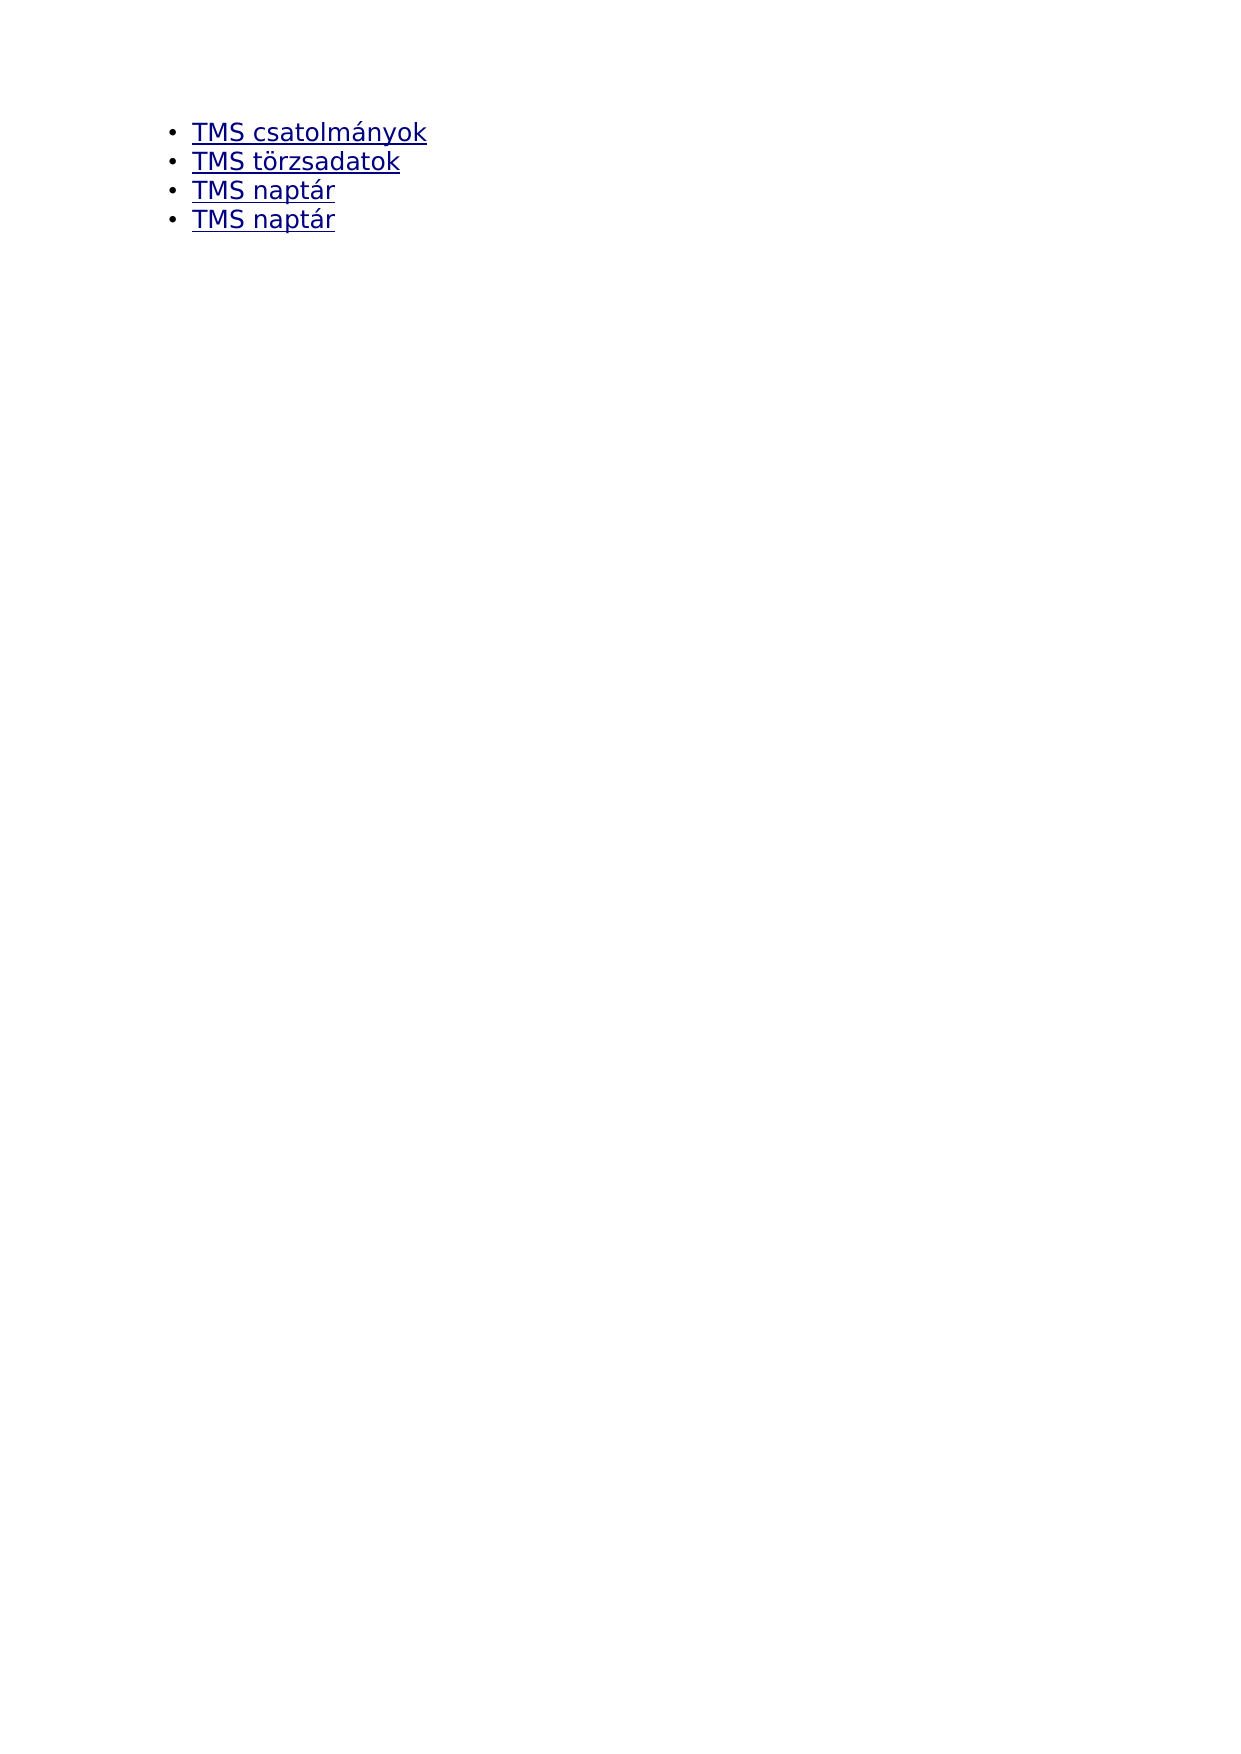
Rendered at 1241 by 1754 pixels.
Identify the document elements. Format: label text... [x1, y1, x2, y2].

list TMS csatolmányok [177, 118, 1122, 147]
list TMS törzsadatok [177, 147, 1122, 176]
list TMS naptár [177, 176, 1122, 206]
list TMS naptár [177, 206, 1122, 235]
